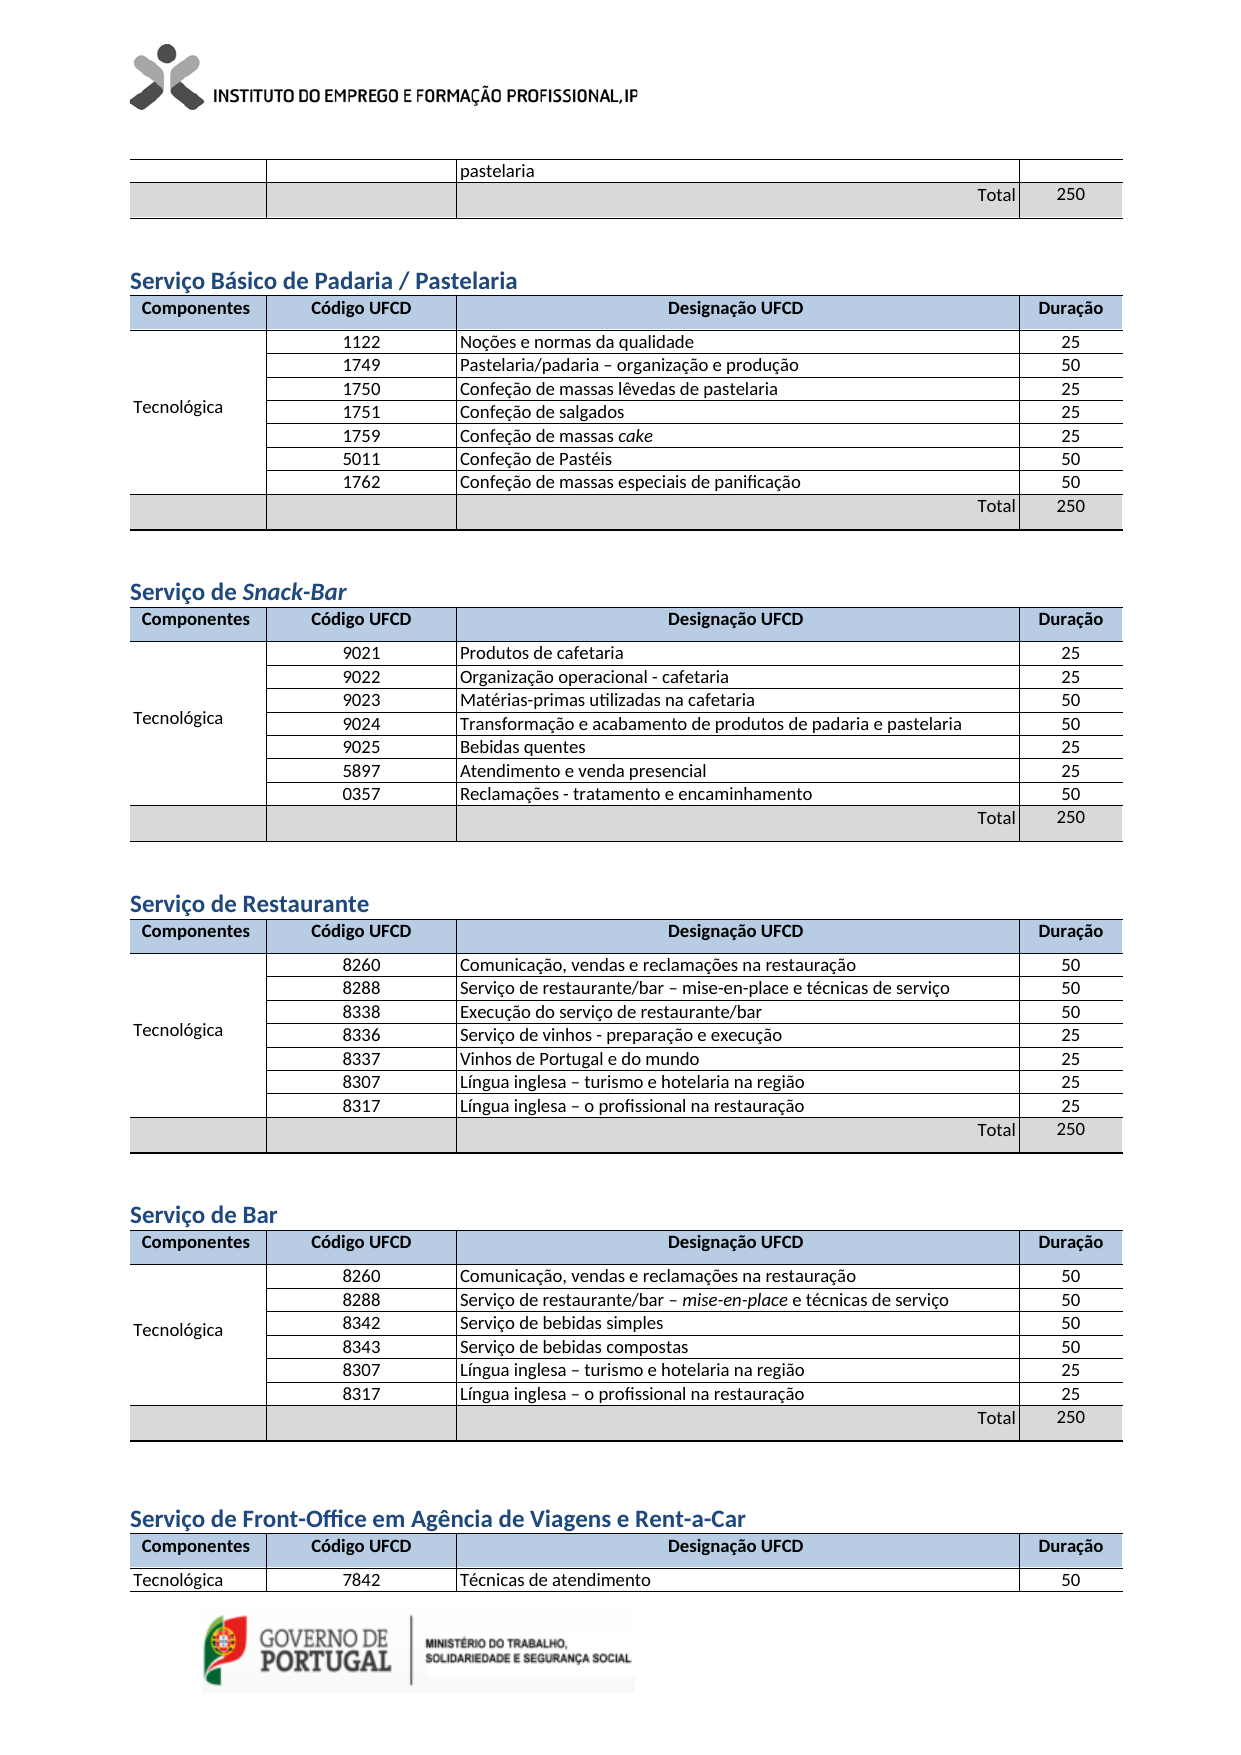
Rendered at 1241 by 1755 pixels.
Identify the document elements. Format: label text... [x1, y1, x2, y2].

table_cell 1751 [267, 401, 456, 423]
table_cell Reclamações - tratamento e encaminhamento [457, 783, 1019, 805]
table_cell 25 [1020, 759, 1122, 782]
table_cell [130, 160, 266, 182]
table_cell 50 [1020, 954, 1122, 976]
table_cell [267, 1118, 456, 1152]
table_cell 250 [1020, 1406, 1122, 1440]
table_cell Tecnológica [130, 331, 266, 493]
table_cell 9021 [267, 642, 456, 664]
table_cell 250 [1020, 183, 1122, 217]
table_cell 50 [1020, 1265, 1122, 1288]
table_cell Total [457, 495, 1019, 529]
table_cell 8343 [267, 1336, 456, 1358]
table_cell 25 [1020, 642, 1122, 664]
table_cell 7842 [267, 1569, 456, 1591]
table_cell Confeção de salgados [457, 401, 1019, 423]
table_cell Confeção de massas especiais de panificação [457, 471, 1019, 493]
table_cell 50 [1020, 977, 1122, 999]
table_cell [267, 495, 456, 529]
table_cell Produtos de cafetaria [457, 642, 1019, 664]
table_cell Total [457, 183, 1019, 217]
table_cell 25 [1020, 1048, 1122, 1070]
table_cell 8317 [267, 1383, 456, 1405]
table_cell 25 [1020, 1094, 1122, 1117]
table_cell 5897 [267, 759, 456, 782]
text Serviço de Restaurante [130, 888, 1110, 918]
table_cell 250 [1020, 495, 1122, 529]
table_cell 25 [1020, 736, 1122, 758]
table_cell 25 [1020, 666, 1122, 688]
table_cell 9022 [267, 666, 456, 688]
table_header Código UFCD [267, 608, 456, 641]
table_cell Transformação e acabamento de produtos de padaria e pastelaria [457, 713, 1019, 735]
table_cell 1759 [267, 424, 456, 447]
table_cell 8260 [267, 1265, 456, 1288]
table_cell 50 [1020, 713, 1122, 735]
table_cell [130, 183, 266, 217]
table_cell 8288 [267, 977, 456, 999]
table_cell 8337 [267, 1048, 456, 1070]
table_cell [267, 1406, 456, 1440]
table_cell Tecnológica [130, 954, 266, 1117]
table_cell 8342 [267, 1312, 456, 1334]
table_cell Organização operacional - cafetaria [457, 666, 1019, 688]
text Serviço de Front-Office em Agência de Viagens e Rent-a-Car [130, 1503, 1110, 1533]
table_header Componentes [130, 920, 266, 953]
table_cell Serviço de vinhos - preparação e execução [457, 1024, 1019, 1046]
table_cell 5011 [267, 448, 456, 470]
table_cell 8260 [267, 954, 456, 976]
table_cell Vinhos de Portugal e do mundo [457, 1048, 1019, 1070]
table_cell 9023 [267, 689, 456, 711]
table_cell 50 [1020, 1001, 1122, 1023]
table_cell [267, 160, 456, 182]
table_cell 8317 [267, 1094, 456, 1117]
table_cell Execução do serviço de restaurante/bar [457, 1001, 1019, 1023]
table_header Duração [1020, 296, 1122, 329]
table_cell 25 [1020, 424, 1122, 447]
table_cell [1020, 160, 1122, 182]
table_cell 25 [1020, 1359, 1122, 1381]
table_cell 0357 [267, 783, 456, 805]
table_cell 9025 [267, 736, 456, 758]
table_header Duração [1020, 920, 1122, 953]
table_header Código UFCD [267, 1534, 456, 1567]
table_header Designação UFCD [457, 608, 1019, 641]
table_cell 50 [1020, 471, 1122, 493]
table_cell 25 [1020, 1383, 1122, 1405]
table_cell 50 [1020, 448, 1122, 470]
table_header Designação UFCD [457, 1534, 1019, 1567]
table_header Designação UFCD [457, 1231, 1019, 1264]
table_header Código UFCD [267, 1231, 456, 1264]
table_cell 50 [1020, 1336, 1122, 1358]
table_cell 8307 [267, 1359, 456, 1381]
table_cell 8288 [267, 1289, 456, 1311]
table_cell Tecnológica [130, 642, 266, 805]
table_cell 50 [1020, 1312, 1122, 1334]
table_cell 8307 [267, 1071, 456, 1093]
table_cell [267, 183, 456, 217]
table_header Duração [1020, 1231, 1122, 1264]
table_cell Pastelaria/padaria – organização e produção [457, 354, 1019, 376]
table_header Componentes [130, 1534, 266, 1567]
table_cell [130, 806, 266, 841]
table_header Código UFCD [267, 296, 456, 329]
table_cell 1122 [267, 331, 456, 353]
table_cell Tecnológica [130, 1569, 266, 1591]
table_cell 50 [1020, 1289, 1122, 1311]
table_header Duração [1020, 608, 1122, 641]
text Serviço de Bar [130, 1199, 1110, 1230]
table_cell Serviço de bebidas compostas [457, 1336, 1019, 1358]
table_cell Comunicação, vendas e reclamações na restauração [457, 954, 1019, 976]
table_cell Técnicas de atendimento [457, 1569, 1019, 1591]
table_header Componentes [130, 608, 266, 641]
table_cell 8338 [267, 1001, 456, 1023]
table_cell Língua inglesa – turismo e hotelaria na região [457, 1359, 1019, 1381]
table_cell [130, 1118, 266, 1152]
table_cell 250 [1020, 1118, 1122, 1152]
table_cell 1750 [267, 378, 456, 400]
table_cell Noções e normas da qualidade [457, 331, 1019, 353]
table_header Designação UFCD [457, 296, 1019, 329]
table_cell Bebidas quentes [457, 736, 1019, 758]
table_header Designação UFCD [457, 920, 1019, 953]
table_cell 1749 [267, 354, 456, 376]
table_cell Confeção de Pastéis [457, 448, 1019, 470]
table_cell 1762 [267, 471, 456, 493]
table_cell 8336 [267, 1024, 456, 1046]
table_cell 25 [1020, 378, 1122, 400]
table_cell 25 [1020, 401, 1122, 423]
table_cell 50 [1020, 354, 1122, 376]
table_cell Total [457, 806, 1019, 841]
table_cell 50 [1020, 1569, 1122, 1591]
text Serviço Básico de Padaria / Pastelaria [130, 265, 1110, 295]
table_cell Confeção de massas cake [457, 424, 1019, 447]
table_cell [130, 1406, 266, 1440]
table_header Código UFCD [267, 920, 456, 953]
table_cell Atendimento e venda presencial [457, 759, 1019, 782]
table_cell Serviço de restaurante/bar – mise-en-place e técnicas de serviço [457, 977, 1019, 999]
table_cell Matérias-primas utilizadas na cafetaria [457, 689, 1019, 711]
table_cell pastelaria [457, 160, 1019, 182]
table_cell Comunicação, vendas e reclamações na restauração [457, 1265, 1019, 1288]
table_cell [130, 495, 266, 529]
text Serviço de Snack-Bar [130, 576, 1110, 607]
table_cell 25 [1020, 1024, 1122, 1046]
table_cell Língua inglesa – o profissional na restauração [457, 1383, 1019, 1405]
table_cell Língua inglesa – o profissional na restauração [457, 1094, 1019, 1117]
table_cell Tecnológica [130, 1265, 266, 1405]
table_cell 25 [1020, 1071, 1122, 1093]
table_cell Serviço de restaurante/bar – mise-en-place e técnicas de serviço [457, 1289, 1019, 1311]
table_cell [267, 806, 456, 841]
table_header Componentes [130, 1231, 266, 1264]
table_cell 25 [1020, 331, 1122, 353]
table_cell 250 [1020, 806, 1122, 841]
table_cell Serviço de bebidas simples [457, 1312, 1019, 1334]
table_cell Língua inglesa – turismo e hotelaria na região [457, 1071, 1019, 1093]
table_cell 50 [1020, 689, 1122, 711]
table_cell Total [457, 1406, 1019, 1440]
table_cell Total [457, 1118, 1019, 1152]
table_header Duração [1020, 1534, 1122, 1567]
table_cell 50 [1020, 783, 1122, 805]
table_cell Confeção de massas lêvedas de pastelaria [457, 378, 1019, 400]
table_cell 9024 [267, 713, 456, 735]
table_header Componentes [130, 296, 266, 329]
